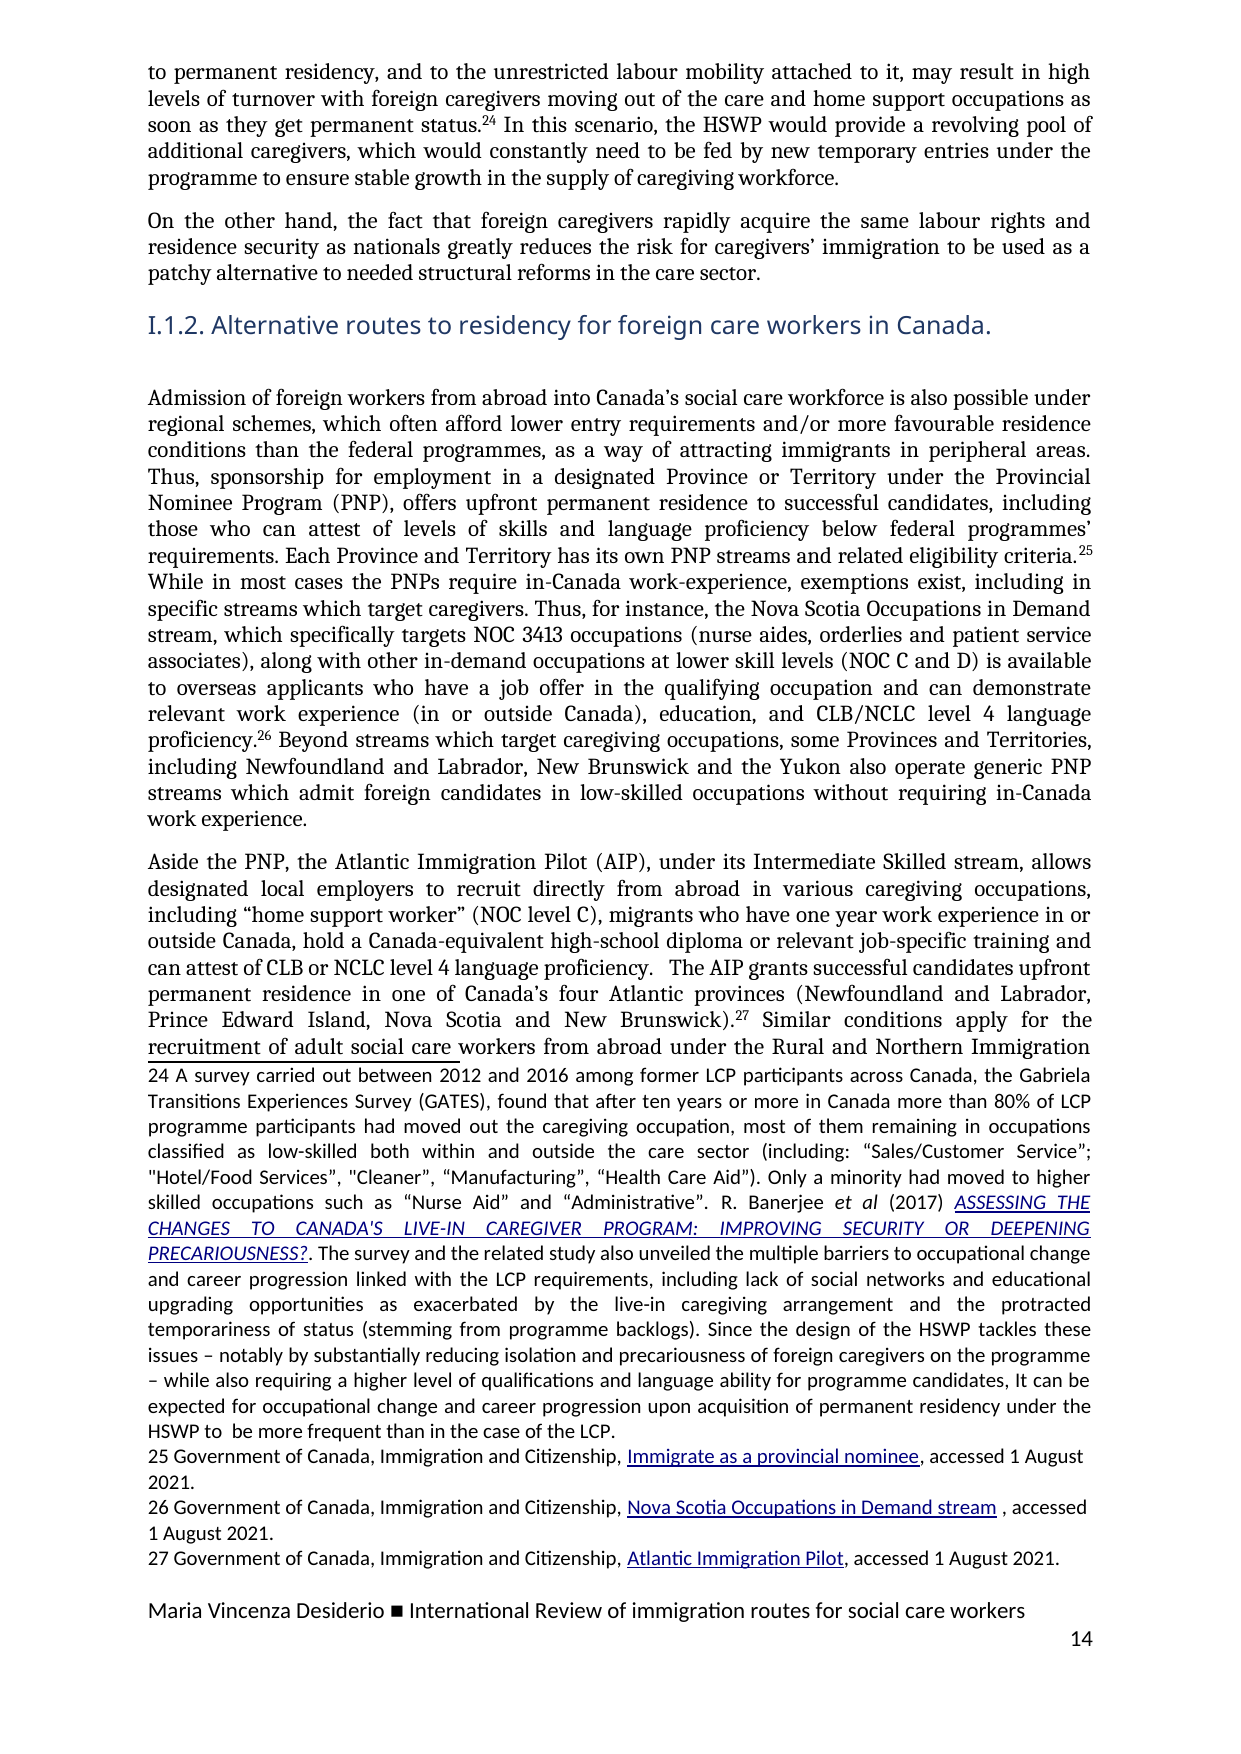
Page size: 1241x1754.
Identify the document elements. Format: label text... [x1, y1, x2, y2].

text A survey carried out between 2012 and 2016 among former LCP participants across Canada, the Gabriela Transitions Experiences Survey (GATES), found that after ten years or more in Canada more than 80% of LCP programme participants had moved out the caregiving occupation, most of them remaining in occupations classified as low-skilled both within and outside the care sector (including: “Sales/Customer Service”; "Hotel/Food Services”, "Cleaner”, “Manufacturing”, “Health Care Aid”). Only a minority had moved to higher skilled occupations such as “Nurse Aid” and “Administrative”. R. Banerjee et al (2017) ASSESSING THE CHANGES TO CANADA'S LIVE-IN CAREGIVER PROGRAM: IMPROVING SECURITY OR DEEPENING PRECARIOUSNESS?. The survey and the related study also unveiled the multiple barriers to occupational change and career progression linked with the LCP requirements, including lack of social networks and educational upgrading opportunities as exacerbated by the live-in caregiving arrangement and the protracted temporariness of status (stemming from programme backlogs). Since the design of the HSWP tackles these issues – notably by substantially reducing isolation and precariousness of foreign caregivers on the programme – while also requiring a higher level of qualifications and language ability for programme candidates, It can be expected for occupational change and career progression upon acquisition of permanent residency under the HSWP to be more frequent than in the case of the LCP. [148, 1062, 1093, 1444]
text Aside the PNP, the Atlantic Immigration Pilot (AIP), under its Intermediate Skilled stream, allows designated local employers to recruit directly from abroad in various caregiving occupations, including “home support worker” (NOC level C), migrants who have one year work experience in or outside Canada, hold a Canada-equivalent high-school diploma or relevant job-specific training and can attest of CLB or NCLC level 4 language proficiency. The AIP grants successful candidates upfront permanent residence in one of Canada’s four Atlantic provinces (Newfoundland and Labrador, Prince Edward Island, Nova Scotia and New Brunswick). Similar conditions apply for the recruitment of adult social care workers from abroad under the Rural and Northern Immigration [148, 849, 1093, 1060]
text to permanent residency, and to the unrestricted labour mobility attached to it, may result in high levels of turnover with foreign caregivers moving out of the care and home support occupations as soon as they get permanent status. In this scenario, the HSWP would provide a revolving pool of additional caregivers, which would constantly need to be fed by new temporary entries under the programme to ensure stable growth in the supply of caregiving workforce. [148, 59, 1093, 191]
text Government of Canada, Immigration and Citizenship, Atlantic Immigration Pilot, accessed 1 August 2021. [148, 1545, 1093, 1571]
text Admission of foreign workers from abroad into Canada’s social care workforce is also possible under regional schemes, which often afford lower entry requirements and/or more favourable residence conditions than the federal programmes, as a way of attracting immigrants in peripheral areas. Thus, sponsorship for employment in a designated Province or Territory under the Provincial Nominee Program (PNP), offers upfront permanent residence to successful candidates, including those who can attest of levels of skills and language proficiency below federal programmes’ requirements. Each Province and Territory has its own PNP streams and related eligibility criteria. While in most cases the PNPs require in-Canada work-experience, exemptions exist, including in specific streams which target caregivers. Thus, for instance, the Nova Scotia Occupations in Demand stream, which specifically targets NOC 3413 occupations (nurse aides, orderlies and patient service associates), along with other in-demand occupations at lower skill levels (NOC C and D) is available to overseas applicants who have a job offer in the qualifying occupation and can demonstrate relevant work experience (in or outside Canada), education, and CLB/NCLC level 4 language proficiency. Beyond streams which target caregiving occupations, some Provinces and Territories, including Newfoundland and Labrador, New Brunswick and the Yukon also operate generic PNP streams which admit foreign candidates in low-skilled occupations without requiring in-Canada work experience. [148, 384, 1093, 832]
text Government of Canada, Immigration and Citizenship, Nova Scotia Occupations in Demand stream , accessed 1 August 2021. [148, 1494, 1093, 1545]
subtitle I.1.2. Alternative routes to residency for foreign care workers in Canada. [148, 307, 1093, 341]
text Government of Canada, Immigration and Citizenship, Immigrate as a provincial nominee, accessed 1 August 2021. [148, 1444, 1093, 1494]
text On the other hand, the fact that foreign caregivers rapidly acquire the same labour rights and residence security as nationals greatly reduces the risk for caregivers’ immigration to be used as a patchy alternative to needed structural reforms in the care sector. [148, 207, 1093, 287]
